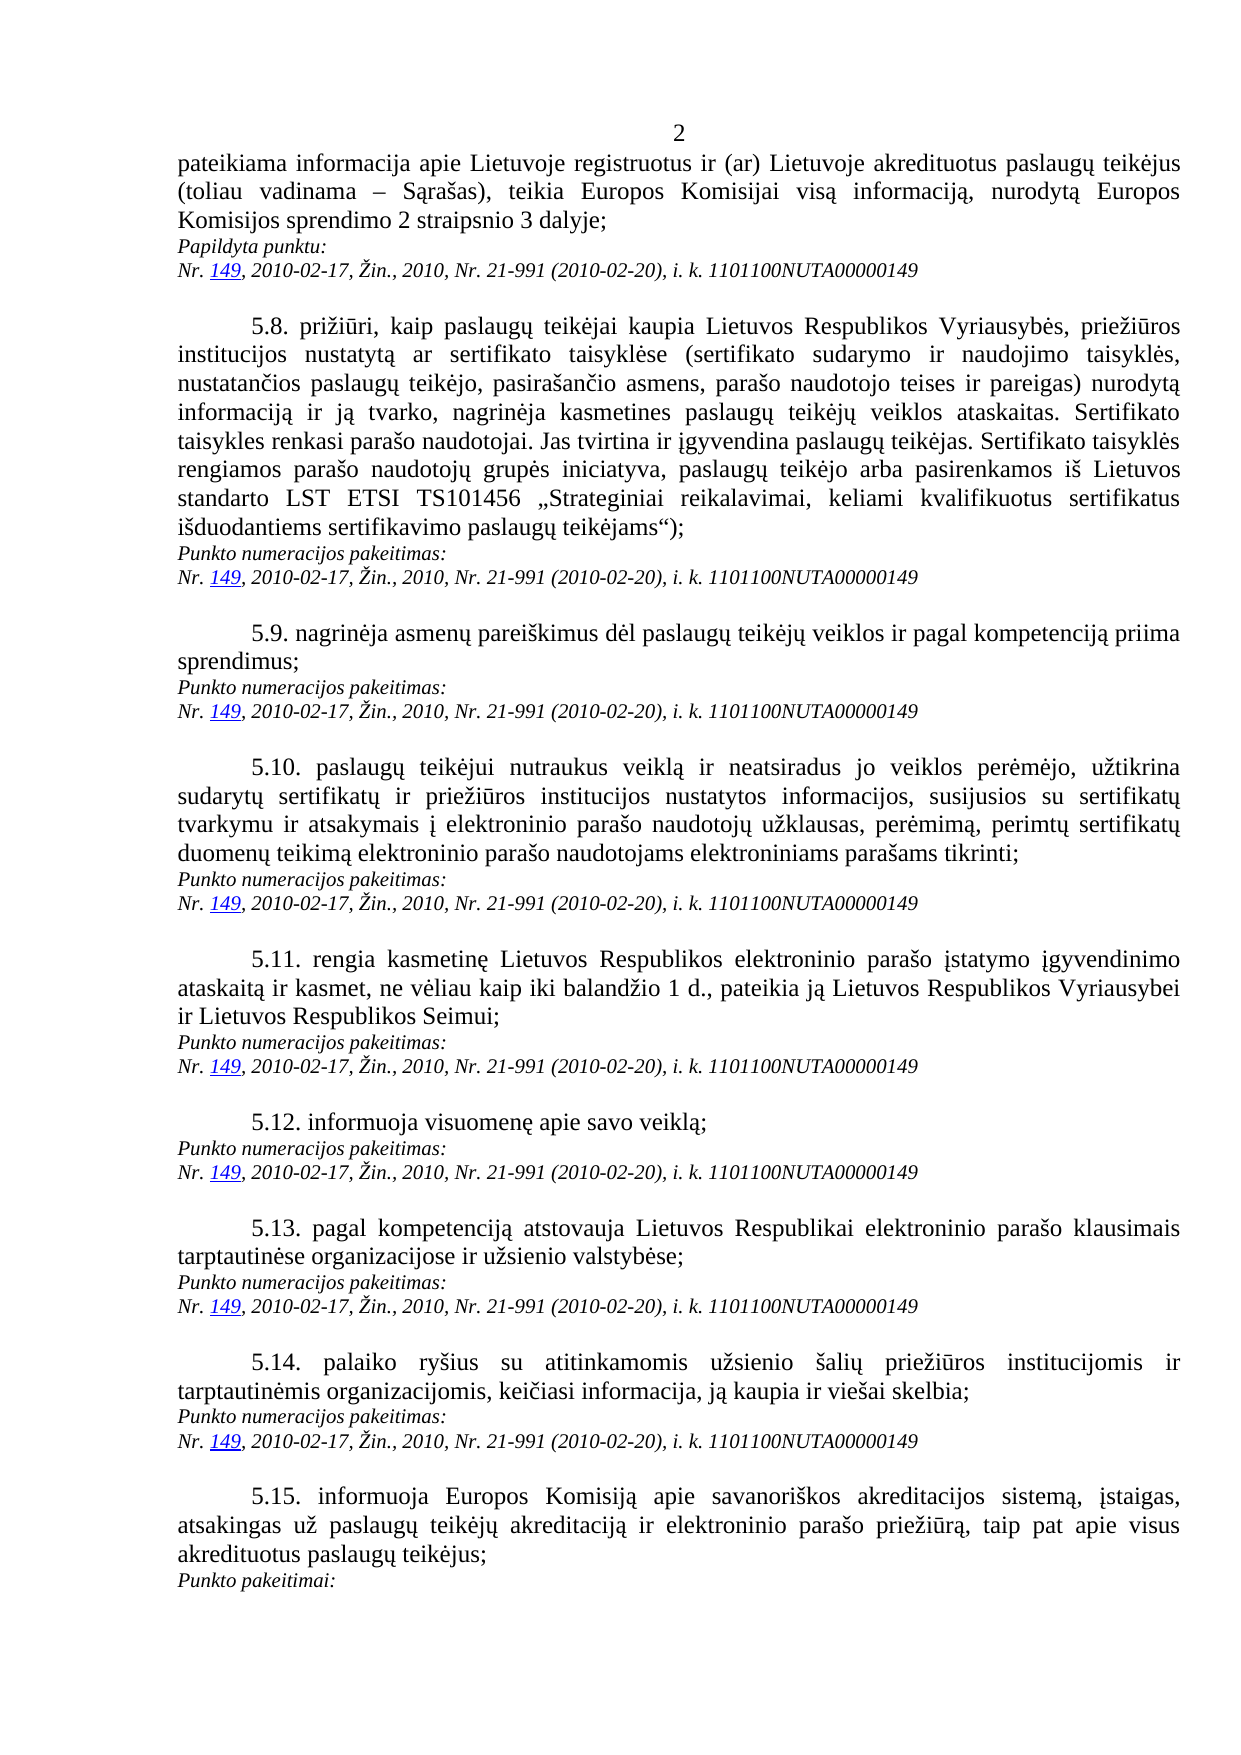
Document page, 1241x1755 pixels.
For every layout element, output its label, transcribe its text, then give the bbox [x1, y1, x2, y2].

text Nr. 149, 2010-02-17, Žin., 2010, Nr. 21-991 (2010-02-20), i. k. 1101100NUTA00000149 [177, 258, 1181, 282]
text Punkto numeracijos pakeitimas: [177, 1270, 1181, 1294]
text Punkto numeracijos pakeitimas: [177, 1030, 1181, 1054]
text Nr. 149, 2010-02-17, Žin., 2010, Nr. 21-991 (2010-02-20), i. k. 1101100NUTA00000149 [177, 1294, 1181, 1318]
text Punkto numeracijos pakeitimas: [177, 1136, 1181, 1160]
text 5.12. informuoja visuomenę apie savo veiklą; [177, 1107, 1181, 1136]
text 5.9. nagrinėja asmenų pareiškimus dėl paslaugų teikėjų veiklos ir pagal kompetenciją priima sprendimus; [177, 618, 1181, 675]
text 5.10. paslaugų teikėjui nutraukus veiklą ir neatsiradus jo veiklos perėmėjo, užtikrina sudarytų sertifikatų ir priežiūros institucijos nustatytos informacijos, susijusios su sertifikatų tvarkymu ir atsakymais į elektroninio parašo naudotojų užklausas, perėmimą, perimtų sertifikatų duomenų teikimą elektroninio parašo naudotojams elektroniniams parašams tikrinti; [177, 752, 1181, 867]
text 5.11. rengia kasmetinę Lietuvos Respublikos elektroninio parašo įstatymo įgyvendinimo ataskaitą ir kasmet, ne vėliau kaip iki balandžio 1 d., pateikia ją Lietuvos Respublikos Vyriausybei ir Lietuvos Respublikos Seimui; [177, 944, 1181, 1030]
text 5.15. informuoja Europos Komisiją apie savanoriškos akreditacijos sistemą, įstaigas, atsakingas už paslaugų teikėjų akreditaciją ir elektroninio parašo priežiūrą, taip pat apie visus akredituotus paslaugų teikėjus; [177, 1481, 1181, 1568]
text Punkto numeracijos pakeitimas: [177, 1404, 1181, 1428]
text Nr. 149, 2010-02-17, Žin., 2010, Nr. 21-991 (2010-02-20), i. k. 1101100NUTA00000149 [177, 1054, 1181, 1078]
text Punkto numeracijos pakeitimas: [177, 675, 1181, 699]
text Nr. 149, 2010-02-17, Žin., 2010, Nr. 21-991 (2010-02-20), i. k. 1101100NUTA00000149 [177, 1160, 1181, 1184]
text 5.8. prižiūri, kaip paslaugų teikėjai kaupia Lietuvos Respublikos Vyriausybės, priežiūros institucijos nustatytą ar sertifikato taisyklėse (sertifikato sudarymo ir naudojimo taisyklės, nustatančios paslaugų teikėjo, pasirašančio asmens, parašo naudotojo teises ir pareigas) nurodytą informaciją ir ją tvarko, nagrinėja kasmetines paslaugų teikėjų veiklos ataskaitas. Sertifikato taisykles renkasi parašo naudotojai. Jas tvirtina ir įgyvendina paslaugų teikėjas. Sertifikato taisyklės rengiamos parašo naudotojų grupės iniciatyva, paslaugų teikėjo arba pasirenkamos iš Lietuvos standarto LST ETSI TS101456 „Strateginiai reikalavimai, keliami kvalifikuotus sertifikatus išduodantiems sertifikavimo paslaugų teikėjams“); [177, 311, 1181, 541]
text pateikiama informacija apie Lietuvoje registruotus ir (ar) Lietuvoje akredituotus paslaugų teikėjus (toliau vadinama – Sąrašas), teikia Europos Komisijai visą informaciją, nurodytą Europos Komisijos sprendimo 2 straipsnio 3 dalyje; [177, 148, 1181, 234]
text Punkto pakeitimai: [177, 1568, 1181, 1592]
text Papildyta punktu: [177, 234, 1181, 258]
text Nr. 149, 2010-02-17, Žin., 2010, Nr. 21-991 (2010-02-20), i. k. 1101100NUTA00000149 [177, 565, 1181, 589]
text Nr. 149, 2010-02-17, Žin., 2010, Nr. 21-991 (2010-02-20), i. k. 1101100NUTA00000149 [177, 1428, 1181, 1453]
text 5.13. pagal kompetenciją atstovauja Lietuvos Respublikai elektroninio parašo klausimais tarptautinėse organizacijose ir užsienio valstybėse; [177, 1213, 1181, 1270]
text Nr. 149, 2010-02-17, Žin., 2010, Nr. 21-991 (2010-02-20), i. k. 1101100NUTA00000149 [177, 891, 1181, 915]
text Punkto numeracijos pakeitimas: [177, 867, 1181, 891]
text 5.14. palaiko ryšius su atitinkamomis užsienio šalių priežiūros institucijomis ir tarptautinėmis organizacijomis, keičiasi informacija, ją kaupia ir viešai skelbia; [177, 1347, 1181, 1404]
text Punkto numeracijos pakeitimas: [177, 541, 1181, 565]
text Nr. 149, 2010-02-17, Žin., 2010, Nr. 21-991 (2010-02-20), i. k. 1101100NUTA00000149 [177, 699, 1181, 723]
